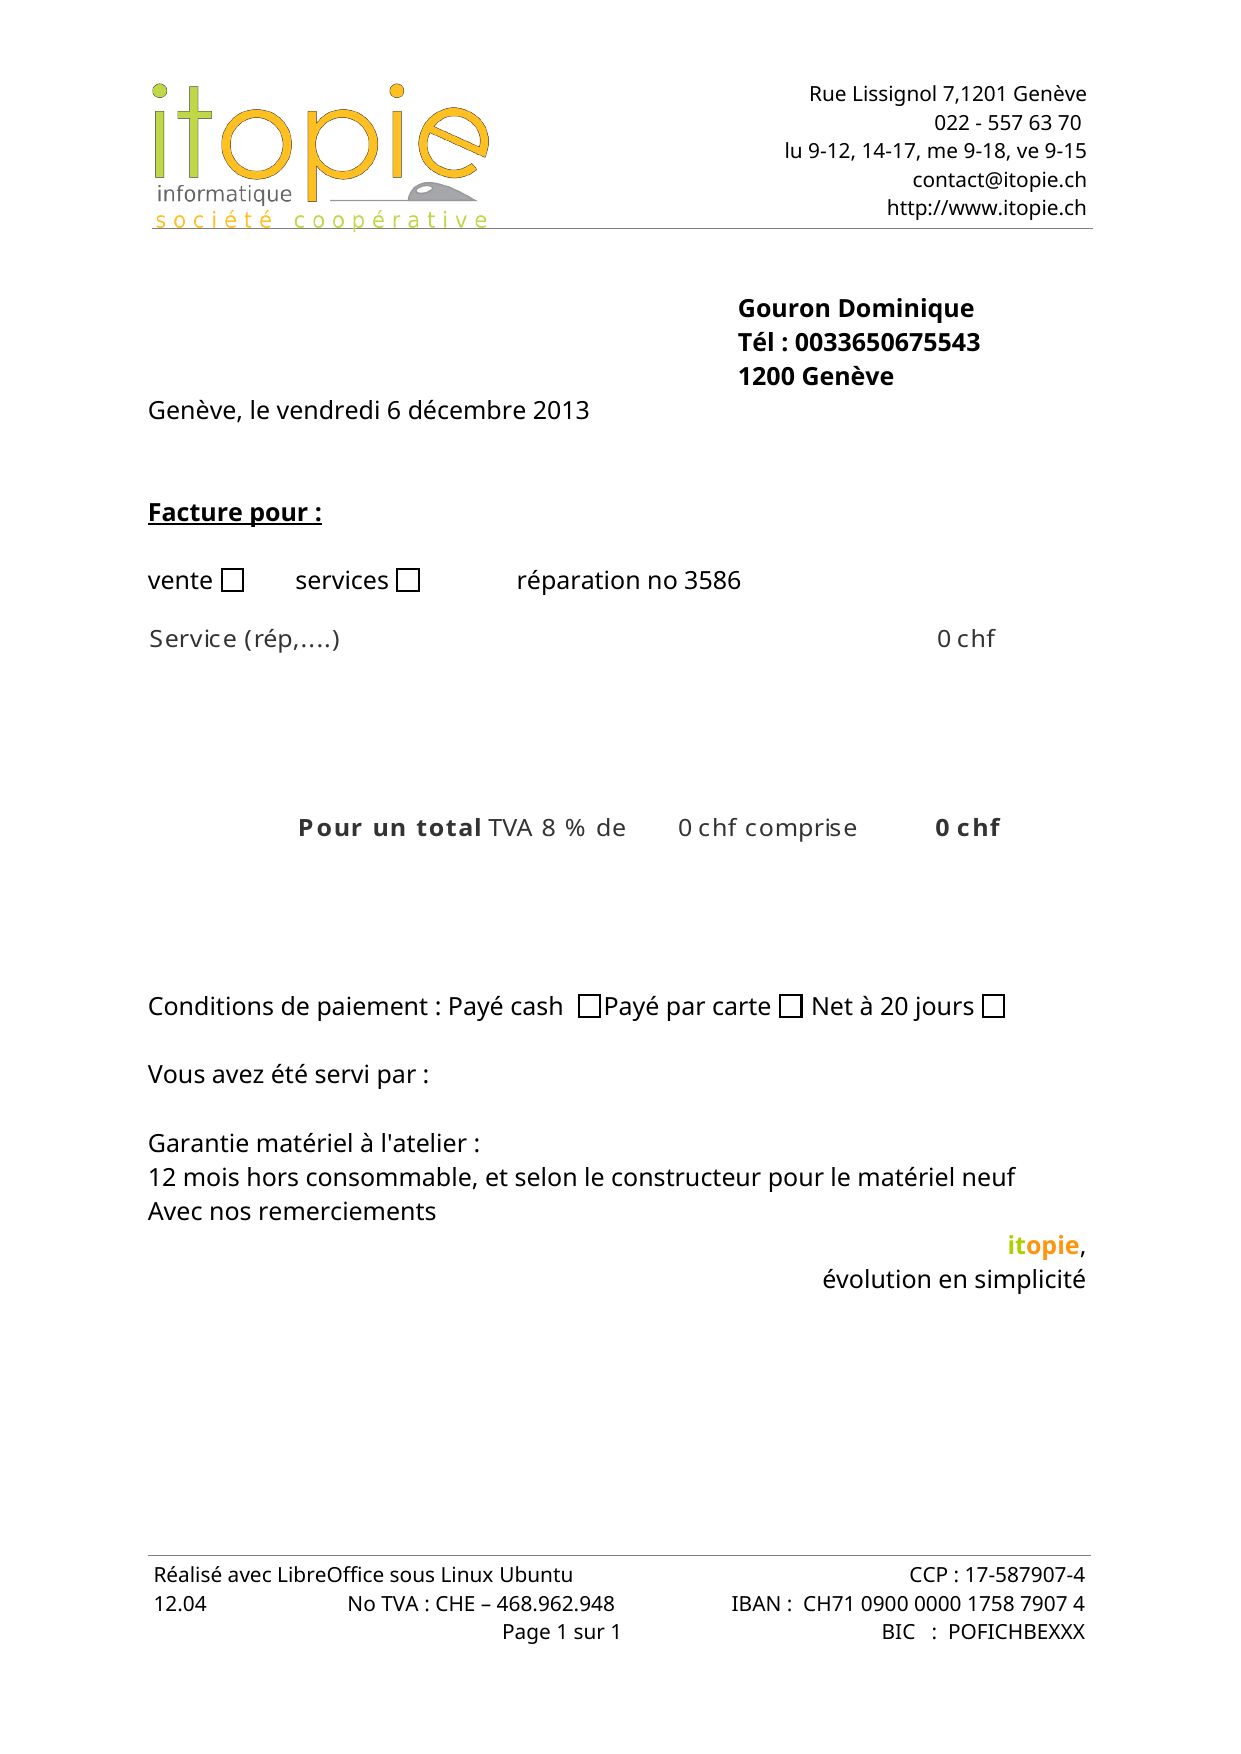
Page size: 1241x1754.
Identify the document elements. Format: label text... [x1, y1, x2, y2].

text Genève, le vendredi 6 décembre 2013 [148, 392, 1093, 427]
text Avec nos remerciements [148, 1193, 1093, 1227]
text Gouron Dominique [148, 290, 1093, 324]
text évolution en simplicité [148, 1262, 1093, 1296]
picture [138, 72, 500, 244]
text Tél : 0033650675543 [148, 324, 1093, 358]
text itopie, [148, 1227, 1093, 1262]
text Facture pour : [148, 495, 1093, 529]
text Conditions de paiement : Payé cash Payé par carte Net à 20 jours [148, 989, 1093, 1023]
text Vous avez été servi par : [148, 1057, 1093, 1091]
text Garantie matériel à l'atelier : [148, 1125, 1093, 1159]
text 1200 Genève [148, 358, 1093, 392]
text vente services réparation no 3586 [148, 563, 1093, 597]
text 12 mois hors consommable, et selon le constructeur pour le matériel neuf [148, 1159, 1093, 1193]
